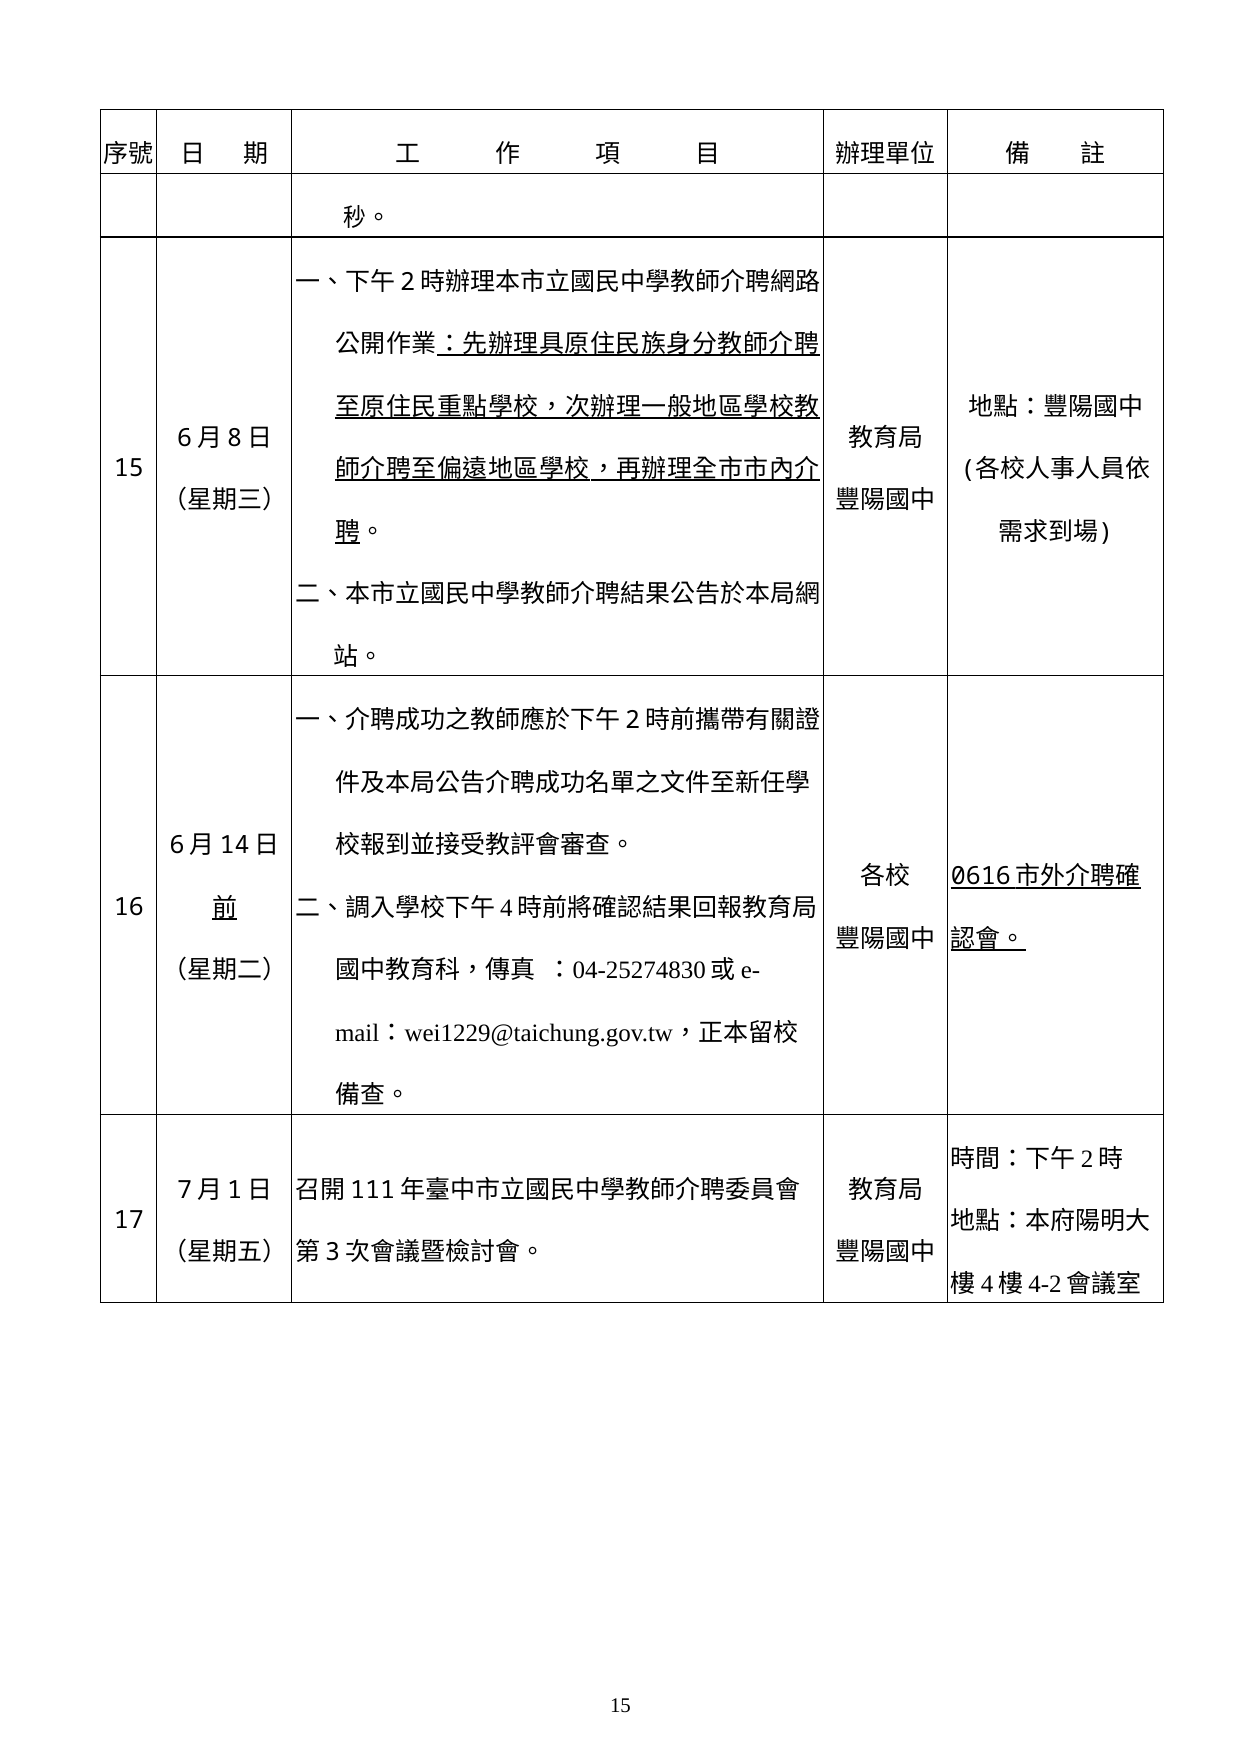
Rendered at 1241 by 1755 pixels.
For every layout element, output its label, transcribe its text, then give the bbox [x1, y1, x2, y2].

table_cell [157, 174, 291, 236]
table_cell 秒。 [292, 174, 823, 236]
table_header 備 註 [948, 110, 1163, 173]
table_cell 6月8日 （星期三） [157, 238, 291, 675]
table_cell [824, 174, 947, 236]
table_header 工 作 項 目 [292, 110, 823, 173]
table_cell 一、下午2時辦理本市立國民中學教師介聘網路公開作業：先辦理具原住民族身分教師介聘至原住民重點學校，次辦理一般地區學校教師介聘至偏遠地區學校，再辦理全市市內介聘。 二、本市立國民中學教師介聘結果公告於本局網站。 [292, 238, 823, 675]
table_header 序號 [101, 110, 156, 173]
table_cell 教育局 豐陽國中 [824, 1115, 947, 1302]
table_cell 教育局 豐陽國中 [824, 238, 947, 675]
table_cell [948, 174, 1163, 236]
table_cell 地點：豐陽國中 (各校人事人員依需求到場) [948, 238, 1163, 675]
table_cell 一、介聘成功之教師應於下午2時前攜帶有關證件及本局公告介聘成功名單之文件至新任學校報到並接受教評會審查。 二、調入學校下午4時前將確認結果回報教育局國中教育科，傳真 ：04-25274830或e-mail：wei1229@taichung.gov.tw，正本留校備查。 [292, 676, 823, 1113]
table_cell 召開111年臺中市立國民中學教師介聘委員會第3次會議暨檢討會。 [292, 1115, 823, 1302]
table_cell 6月14日前 （星期二） [157, 676, 291, 1113]
table_cell [101, 174, 156, 236]
table_cell 17 [101, 1115, 156, 1302]
table_header 辦理單位 [824, 110, 947, 173]
table_cell 時間：下午2時 地點：本府陽明大樓4樓4-2會議室 [948, 1115, 1163, 1302]
table_header 日 期 [157, 110, 291, 173]
table_cell 0616市外介聘確認會。 [948, 676, 1163, 1113]
table_cell 各校 豐陽國中 [824, 676, 947, 1113]
table_cell 7月1日 （星期五） [157, 1115, 291, 1302]
table_cell 15 [101, 238, 156, 675]
table_cell 16 [101, 676, 156, 1113]
